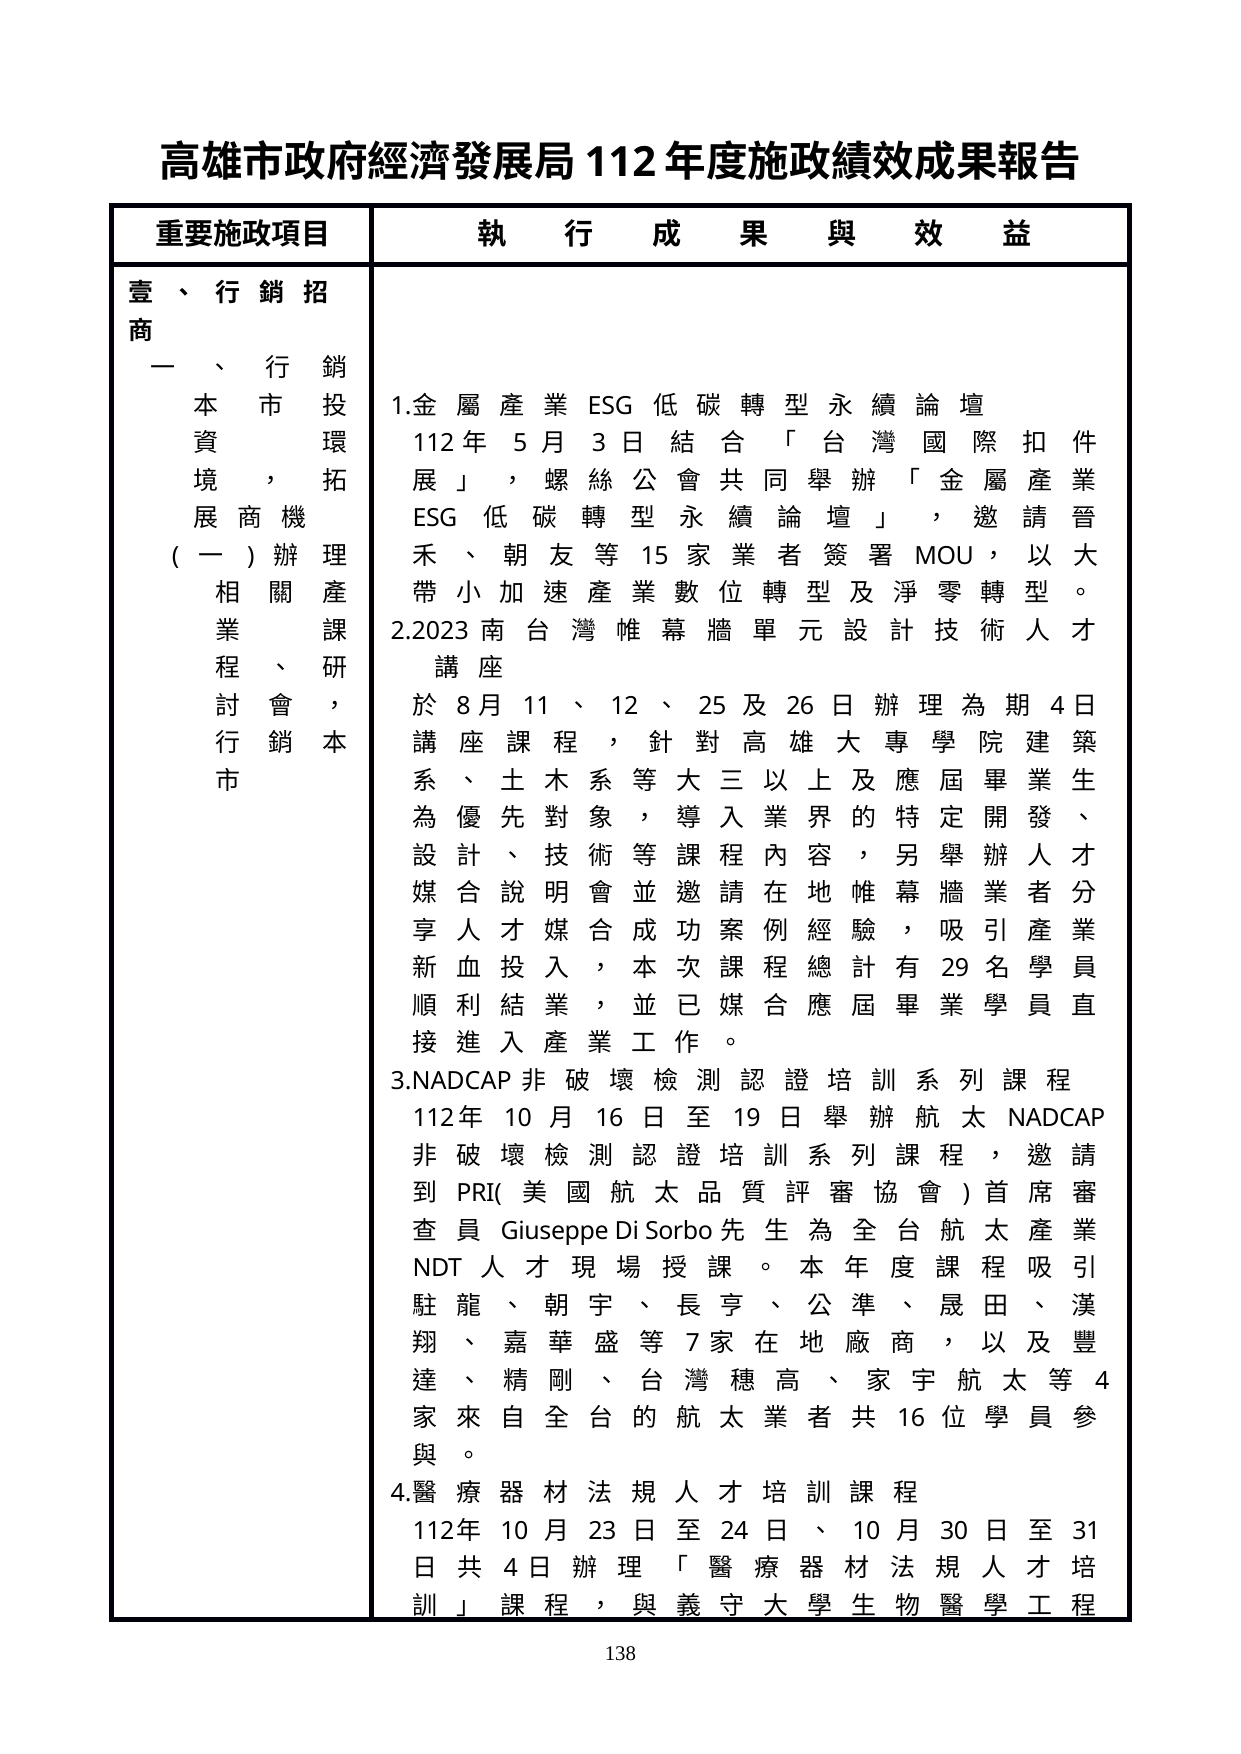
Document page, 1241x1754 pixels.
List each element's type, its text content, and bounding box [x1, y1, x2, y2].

table_cell 壹、行銷招商 一、行銷本市投資環境，拓展商機 (一)辦理相關產業課程、研討會，行銷本市 [114, 267, 369, 1617]
table_header 重要施政項目 [114, 208, 369, 262]
table_header 執 行 成 果 與 效 益 [374, 208, 1127, 262]
text ­高雄市政府經濟發展局112年度施政績效成果報告 [114, 147, 1126, 184]
table_cell 1.金屬產業ESG低碳轉型永續論壇 112年5月3日結合「台灣國際扣件展」，螺絲公會共同舉辦「金屬產業ESG低碳轉型永續論壇」，邀請晉禾、朝友等15家業者簽署MOU，以大帶小加速產業數位轉型及淨零轉型。 2.2023南台灣帷幕牆單元設計技術人才講座 於8月11、12、25及26日辦理為期4日講座課程，針對高雄大專學院建築系、土木系等大三以上及應屆畢業生為優先對象，導入業界的特定開發、設計、技術等課程內容，另舉辦人才媒合說明會並邀請在地帷幕牆業者分享人才媒合成功案例經驗，吸引產業新血投入，本次課程總計有29名學員順利結業，並已媒合應屆畢業學員直接進入產業工作。 3.NADCAP非破壞檢測認證培訓系列課程 112年10月16日至19日舉辦航太NADCAP非破壞檢測認證培訓系列課程，邀請到PRI(美國航太品質評審協會)首席審查員Giuseppe Di Sorbo先生為全台航太產業NDT人才現場授課。本年度課程吸引駐龍、朝宇、長亨、公準、晟田、漢翔、嘉華盛等7家在地廠商，以及豐達、精剛、台灣穗高、家宇航太等4家來自全台的航太業者共16位學員參與。 4.醫療器材法規人才培訓課程 112年10月23日至24日、10月30日至31日共4日辦理「醫療器材法規人才培訓」課程，與義守大學生物醫學工程 [374, 267, 1127, 1617]
